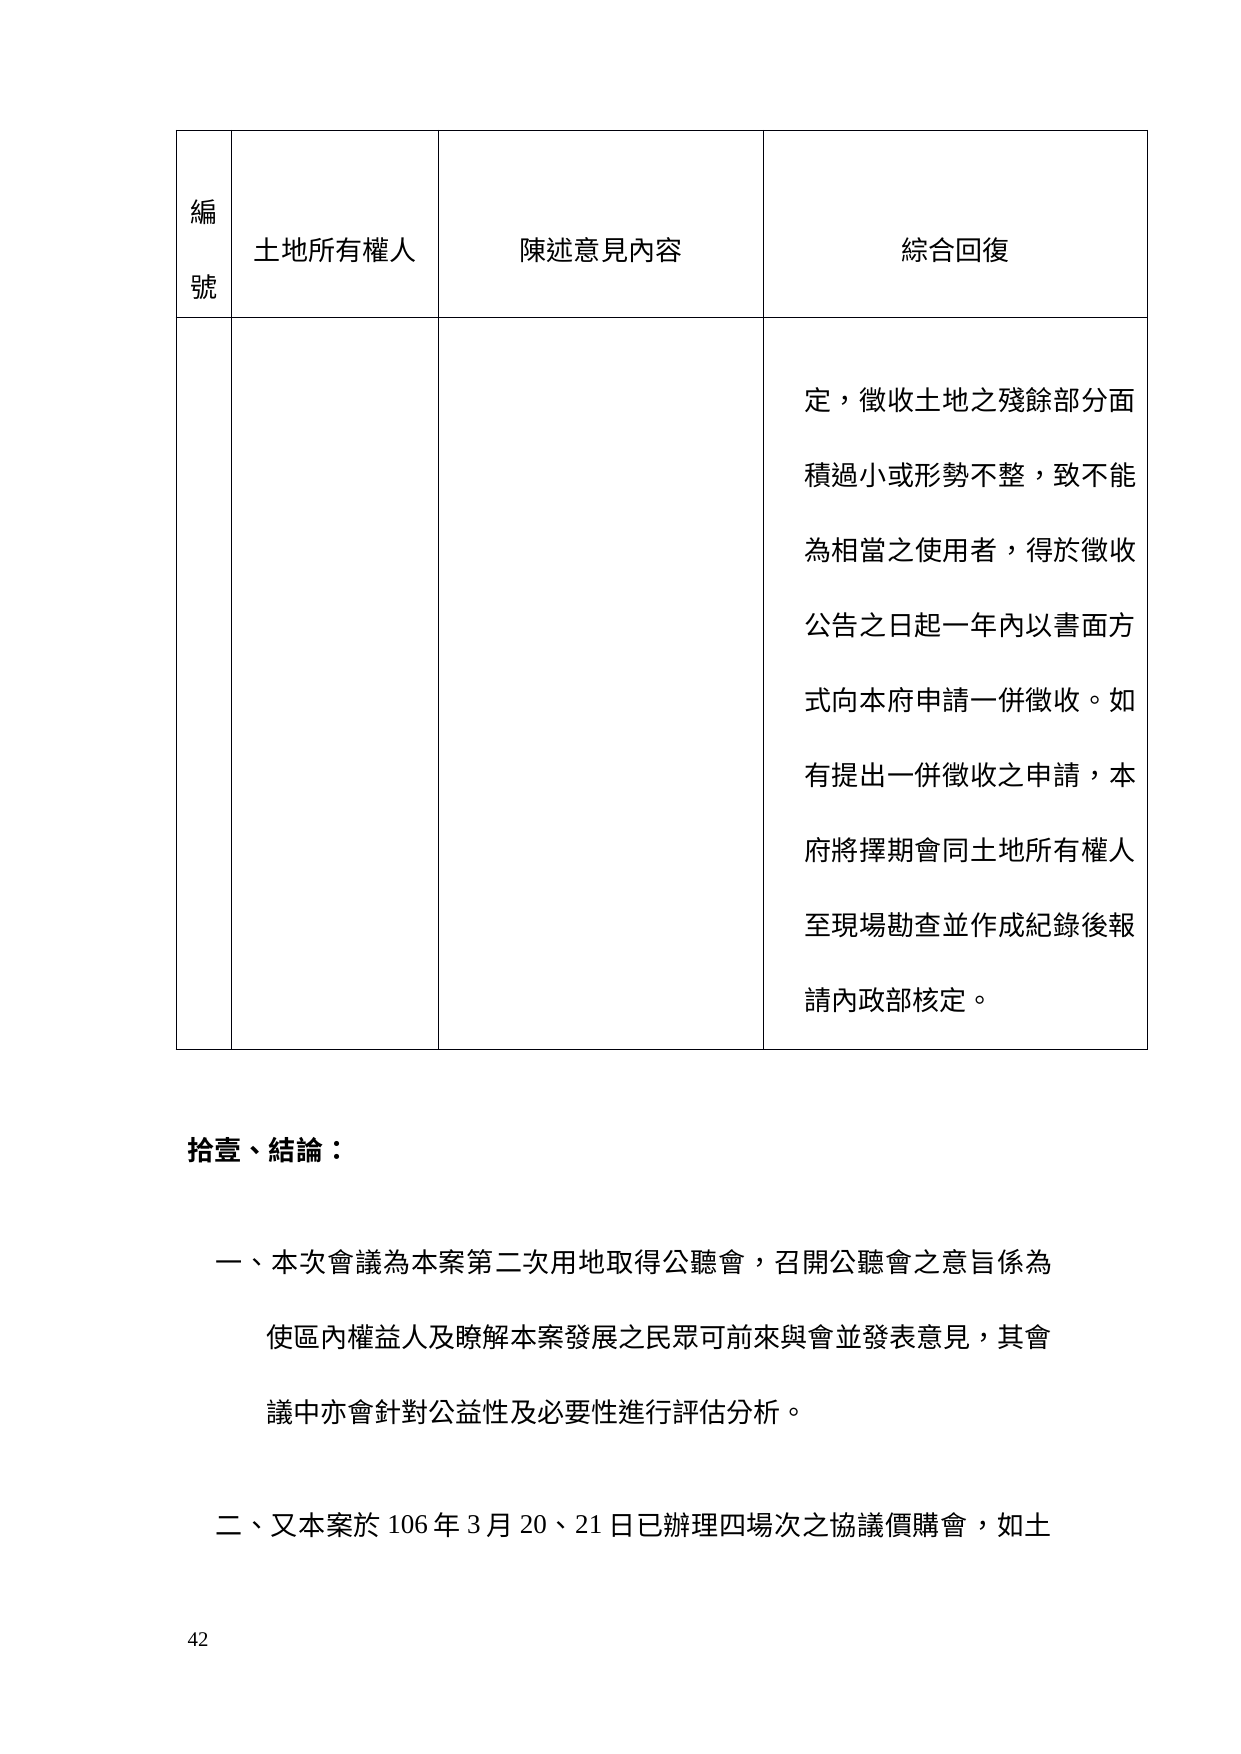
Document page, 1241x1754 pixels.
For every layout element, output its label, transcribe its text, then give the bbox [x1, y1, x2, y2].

table_cell [177, 318, 231, 1048]
table_cell [439, 318, 763, 1048]
table_header 陳述意見內容 [439, 131, 763, 317]
table_cell 定，徵收土地之殘餘部分面積過小或形勢不整，致不能為相當之使用者，得於徵收公告之日起一年內以書面方式向本府申請一併徵收。如有提出一併徵收之申請，本府將擇期會同土地所有權人至現場勘查並作成紀錄後報請內政部核定。 [764, 318, 1147, 1048]
text 拾壹、結論： [187, 1105, 1053, 1180]
table_header 綜合回復 [764, 131, 1147, 317]
table_cell [232, 318, 438, 1048]
text 一、本次會議為本案第二次用地取得公聽會，召開公聽會之意旨係為使區內權益人及瞭解本案發展之民眾可前來與會並發表意見，其會議中亦會針對公益性及必要性進行評估分析。 [187, 1217, 1053, 1442]
table_header 土地所有權人 [232, 131, 438, 317]
table_header 編號 [177, 131, 231, 317]
text 二、又本案於106年3月20、21日已辦理四場次之協議價購會，如土 [187, 1480, 1053, 1555]
